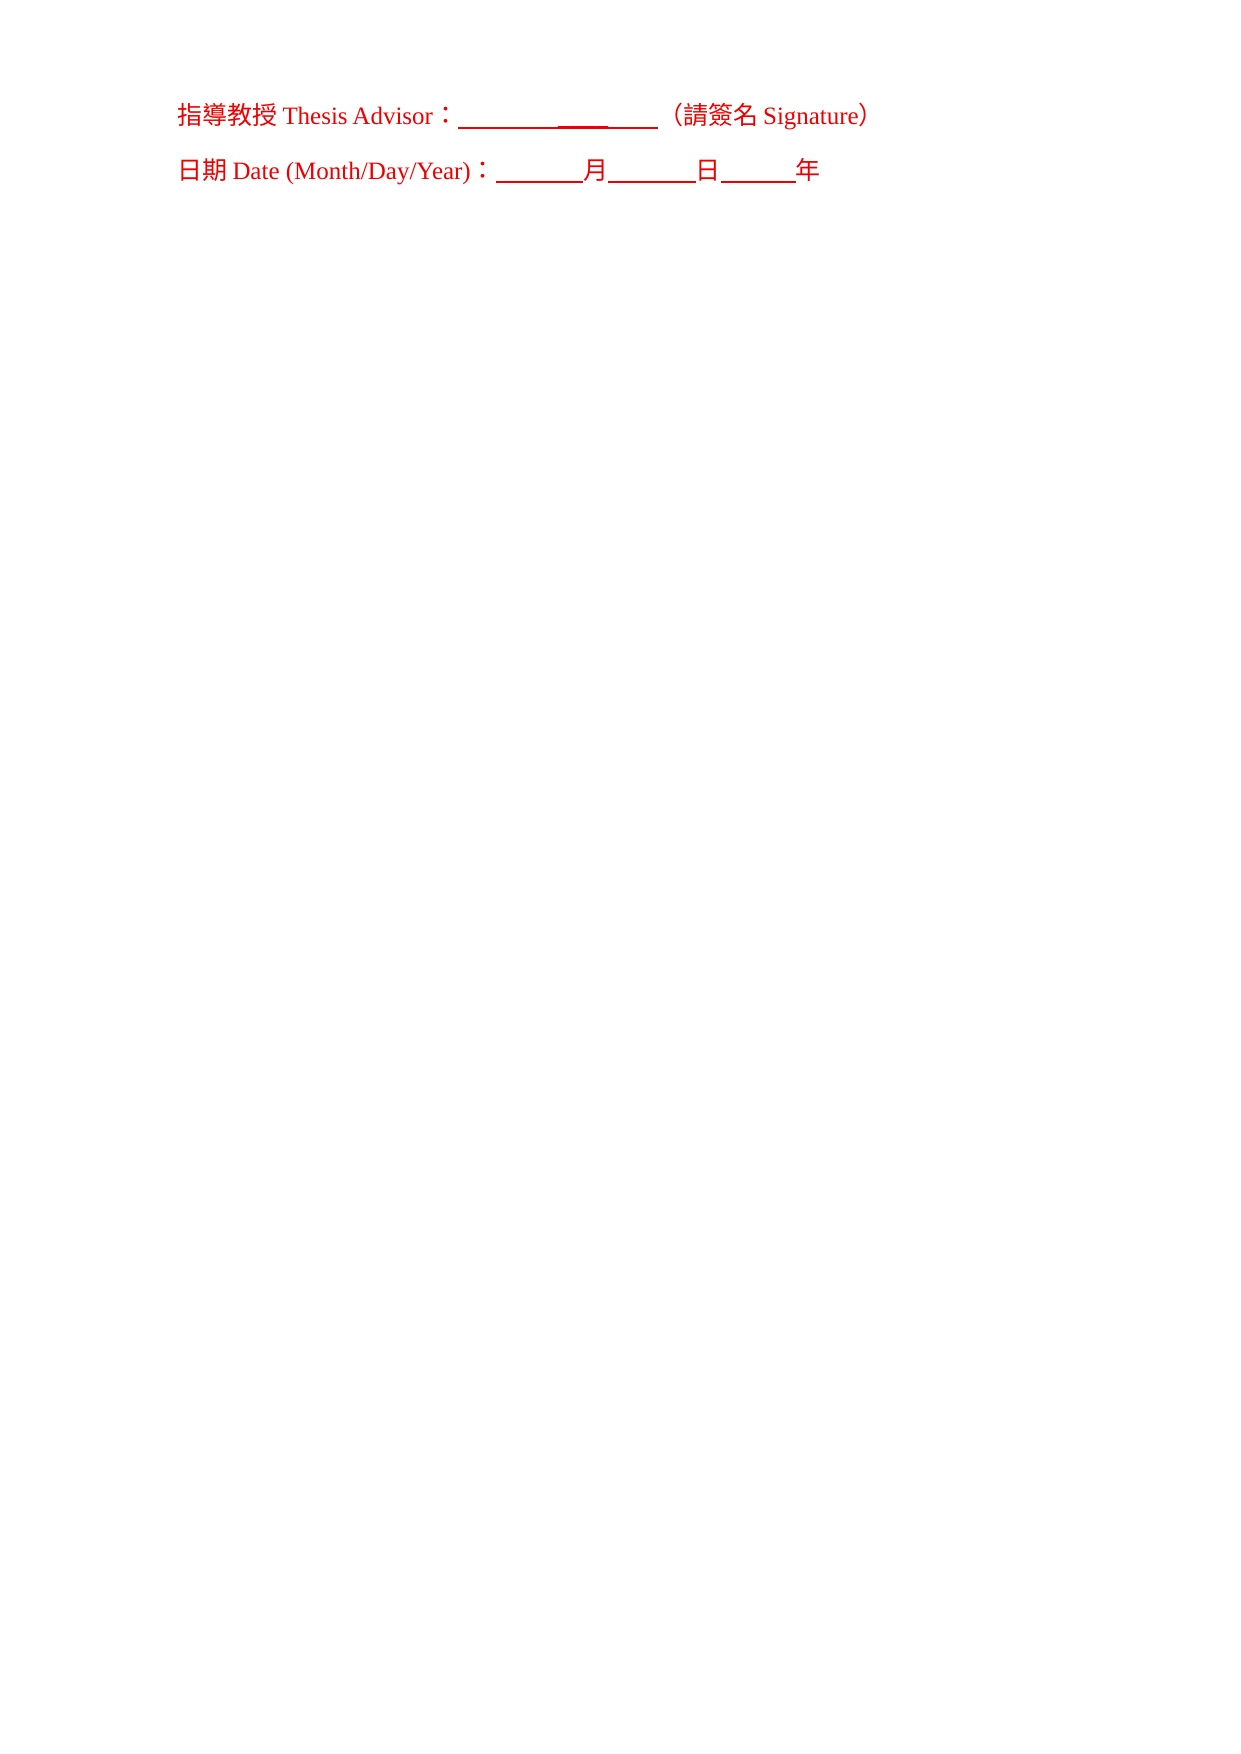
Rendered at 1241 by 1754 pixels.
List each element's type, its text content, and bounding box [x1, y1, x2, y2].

text 指導教授Thesis Advisor： ____ （請簽名Signature） [177, 96, 1063, 132]
text 日期Date (Month/Day/Year)： 月 日 年 [177, 150, 1063, 186]
